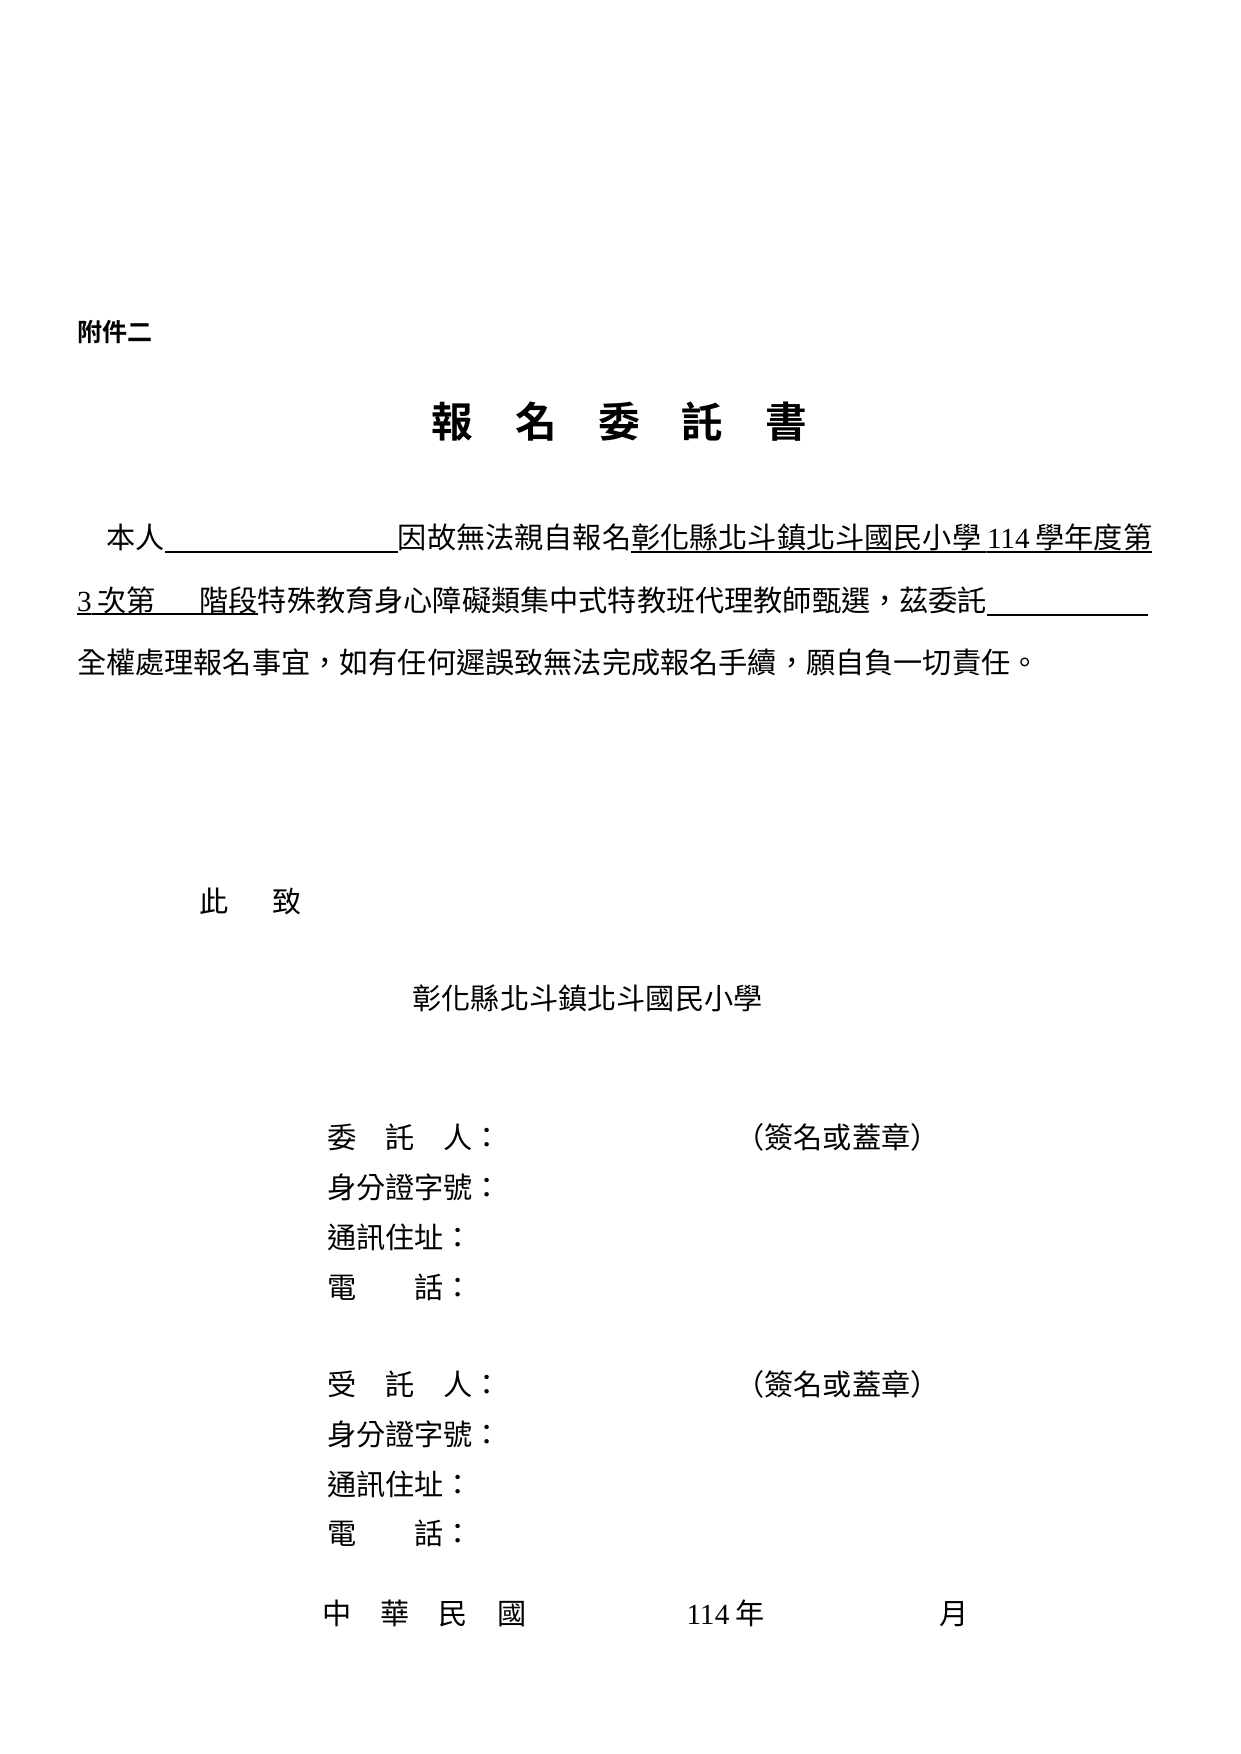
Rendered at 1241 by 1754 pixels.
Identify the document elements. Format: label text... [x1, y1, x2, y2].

text 報 名 委 託 書 [77, 389, 1163, 449]
text 電 話： [327, 1264, 1163, 1307]
text 中 華 民 國 114年 月 [77, 1591, 1163, 1633]
text 本人 因故無法親自報名彰化縣北斗鎮北斗國民小學114學年度第3次第 階段特殊教育身心障礙類集中式特教班代理教師甄選，茲委託 全權處理報名事宜，如有任何遲誤致無法完成報名手續，願自負一切責任。 [77, 494, 1163, 682]
text 附件二 [77, 289, 1163, 352]
text 受 託 人： （簽名或蓋章） [327, 1361, 1163, 1404]
text 電 話： [327, 1511, 1163, 1553]
text 委 託 人： （簽名或蓋章） [327, 1115, 1163, 1157]
text 身分證字號： [327, 1165, 1163, 1207]
text 通訊住址： [327, 1461, 1163, 1503]
text 彰化縣北斗鎮北斗國民小學 [77, 975, 1163, 1018]
text 通訊住址： [327, 1215, 1163, 1257]
text 身分證字號： [327, 1411, 1163, 1453]
text 此 致 [77, 878, 1163, 921]
